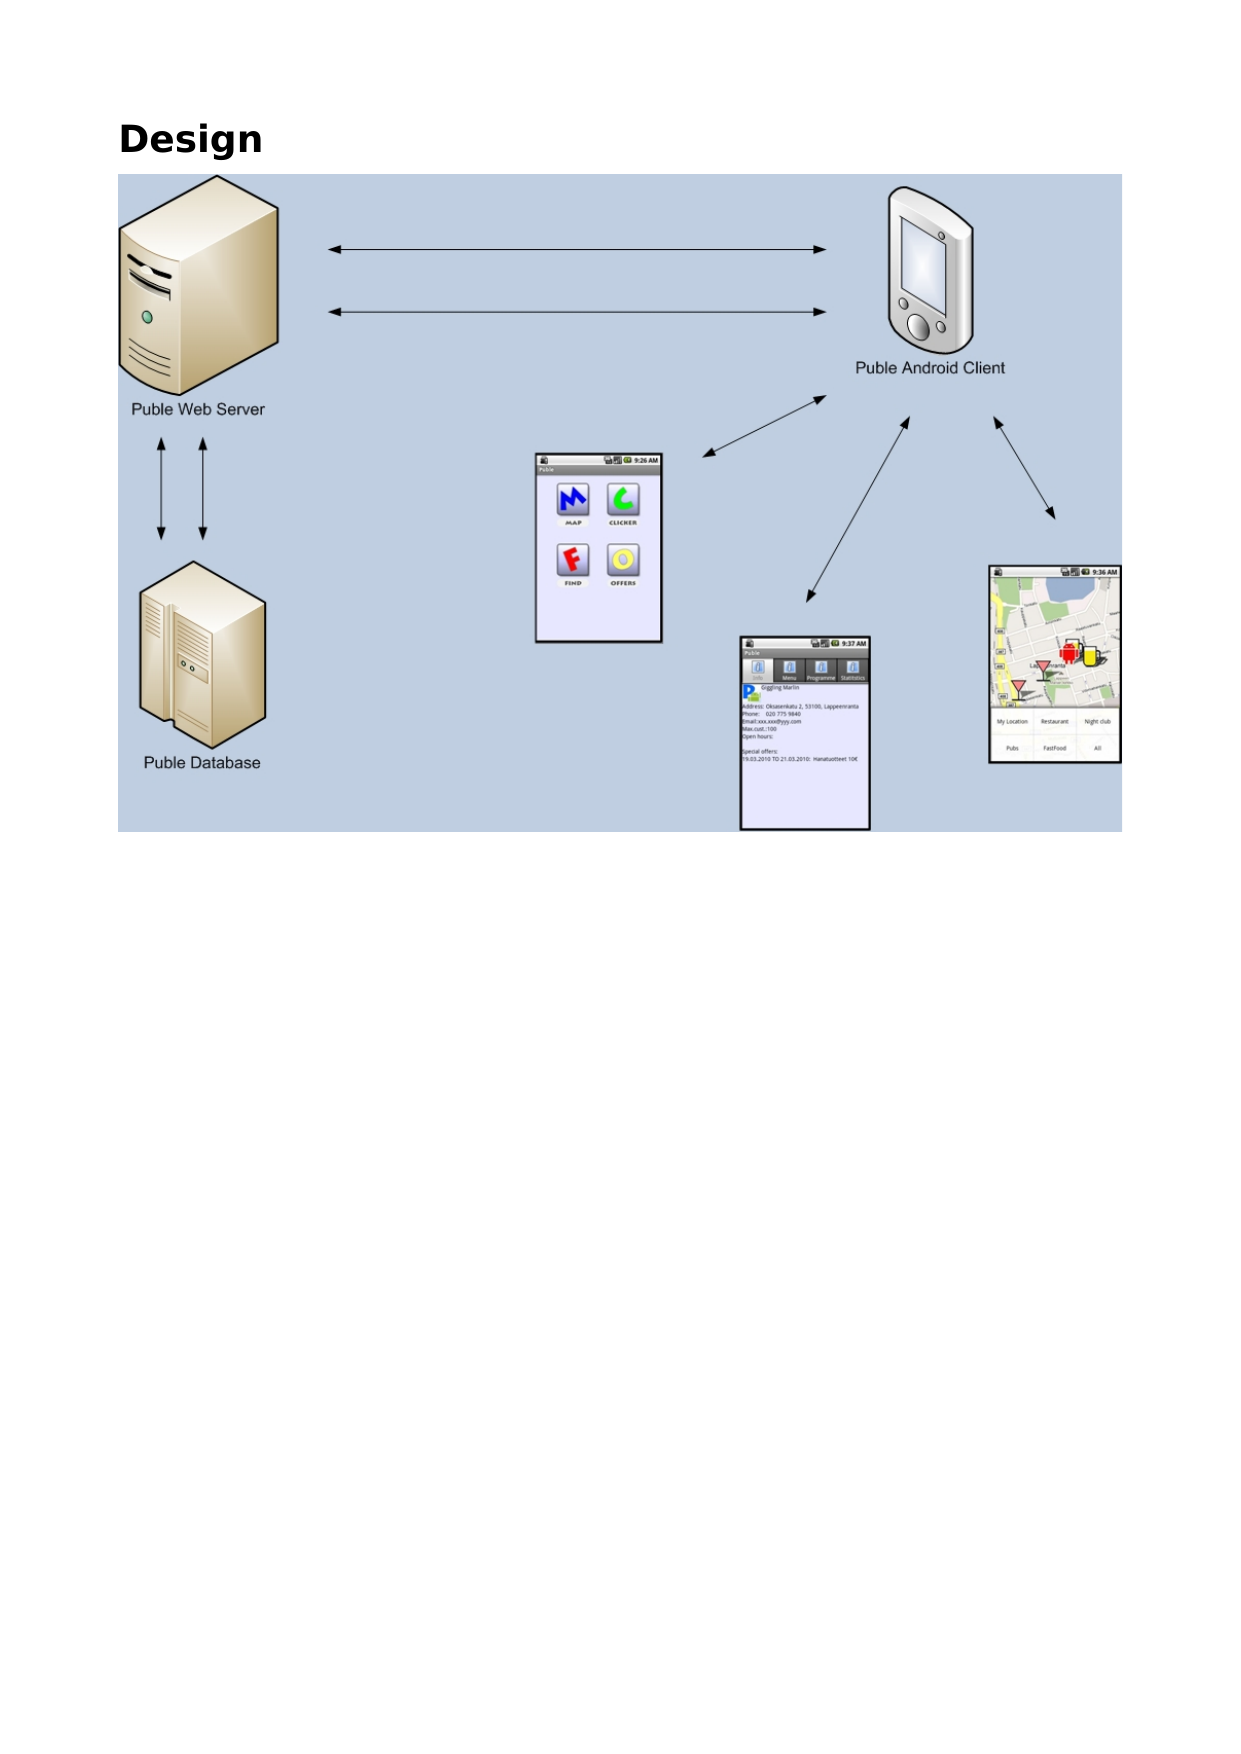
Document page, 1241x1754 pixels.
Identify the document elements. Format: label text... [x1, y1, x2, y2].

picture [118, 174, 1123, 832]
subtitle Design [118, 118, 1122, 162]
